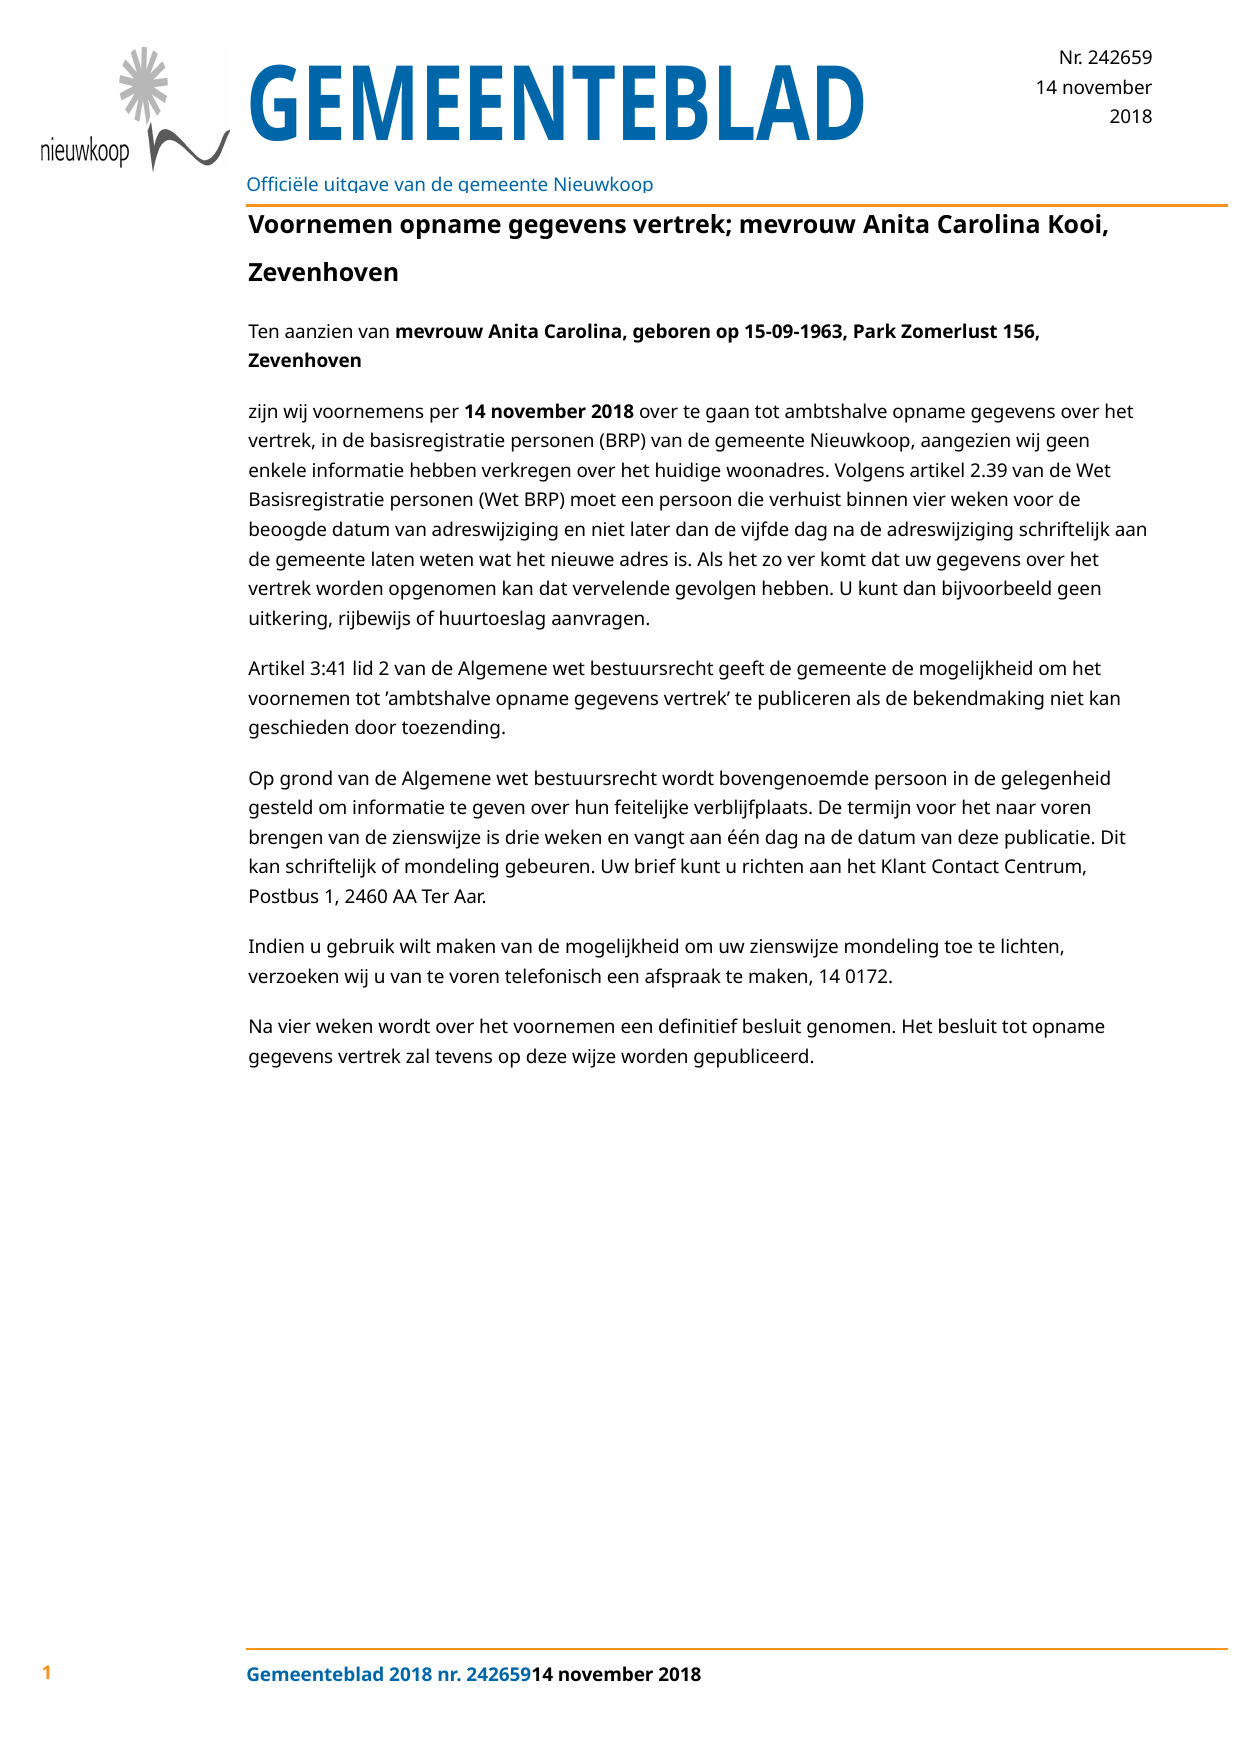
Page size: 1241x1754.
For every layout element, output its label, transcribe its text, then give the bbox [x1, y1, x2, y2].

picture [41, 47, 231, 172]
text Artikel 3:41 lid 2 van de Algemene wet bestuursrecht geeft de gemeente de mogelijkheid om het voornemen tot ’ambtshalve opname gegevens vertrek’ te publiceren als de bekendmaking niet kan geschieden door toezending. [248, 655, 1152, 740]
text Ten aanzien van mevrouw Anita Carolina, geboren op 15-09-1963, Park Zomerlust 156, Zevenhoven [248, 318, 1152, 373]
text zijn wij voornemens per 14 november 2018 over te gaan tot ambtshalve opname gegevens over het vertrek, in de basisregistratie personen (BRP) van de gemeente Nieuwkoop, aangezien wij geen enkele informatie hebben verkregen over het huidige woonadres. Volgens artikel 2.39 van de Wet Basisregistratie personen (Wet BRP) moet een persoon die verhuist binnen vier weken voor de beoogde datum van adreswijziging en niet later dan de vijfde dag na de adreswijziging schriftelijk aan de gemeente laten weten wat het nieuwe adres is. Als het zo ver komt dat uw gegevens over het vertrek worden opgenomen kan dat vervelende gevolgen hebben. U kunt dan bijvoorbeeld geen uitkering, rijbewijs of huurtoeslag aanvragen. [248, 398, 1152, 631]
text Na vier weken wordt over het voornemen een definitief besluit genomen. Het besluit tot opname gegevens vertrek zal tevens op deze wijze worden gepubliceerd. [248, 1014, 1152, 1069]
text Indien u gebruik wilt maken van de mogelijkheid om uw zienswijze mondeling toe te lichten, verzoeken wij u van te voren telefonisch een afspraak te maken, 14 0172. [248, 934, 1152, 989]
text Op grond van de Algemene wet bestuursrecht wordt bovengenoemde persoon in de gelegenheid gesteld om informatie te geven over hun feitelijke verblijfplaats. De termijn voor het naar voren brengen van de zienswijze is drie weken en vangt aan één dag na de datum van deze publicatie. Dit kan schriftelijk of mondeling gebeuren. Uw brief kunt u richten aan het Klant Contact Centrum, Postbus 1, 2460 AA Ter Aar. [248, 765, 1152, 909]
text Voornemen opname gegevens vertrek; mevrouw Anita Carolina Kooi, Zevenhoven [248, 207, 1152, 288]
